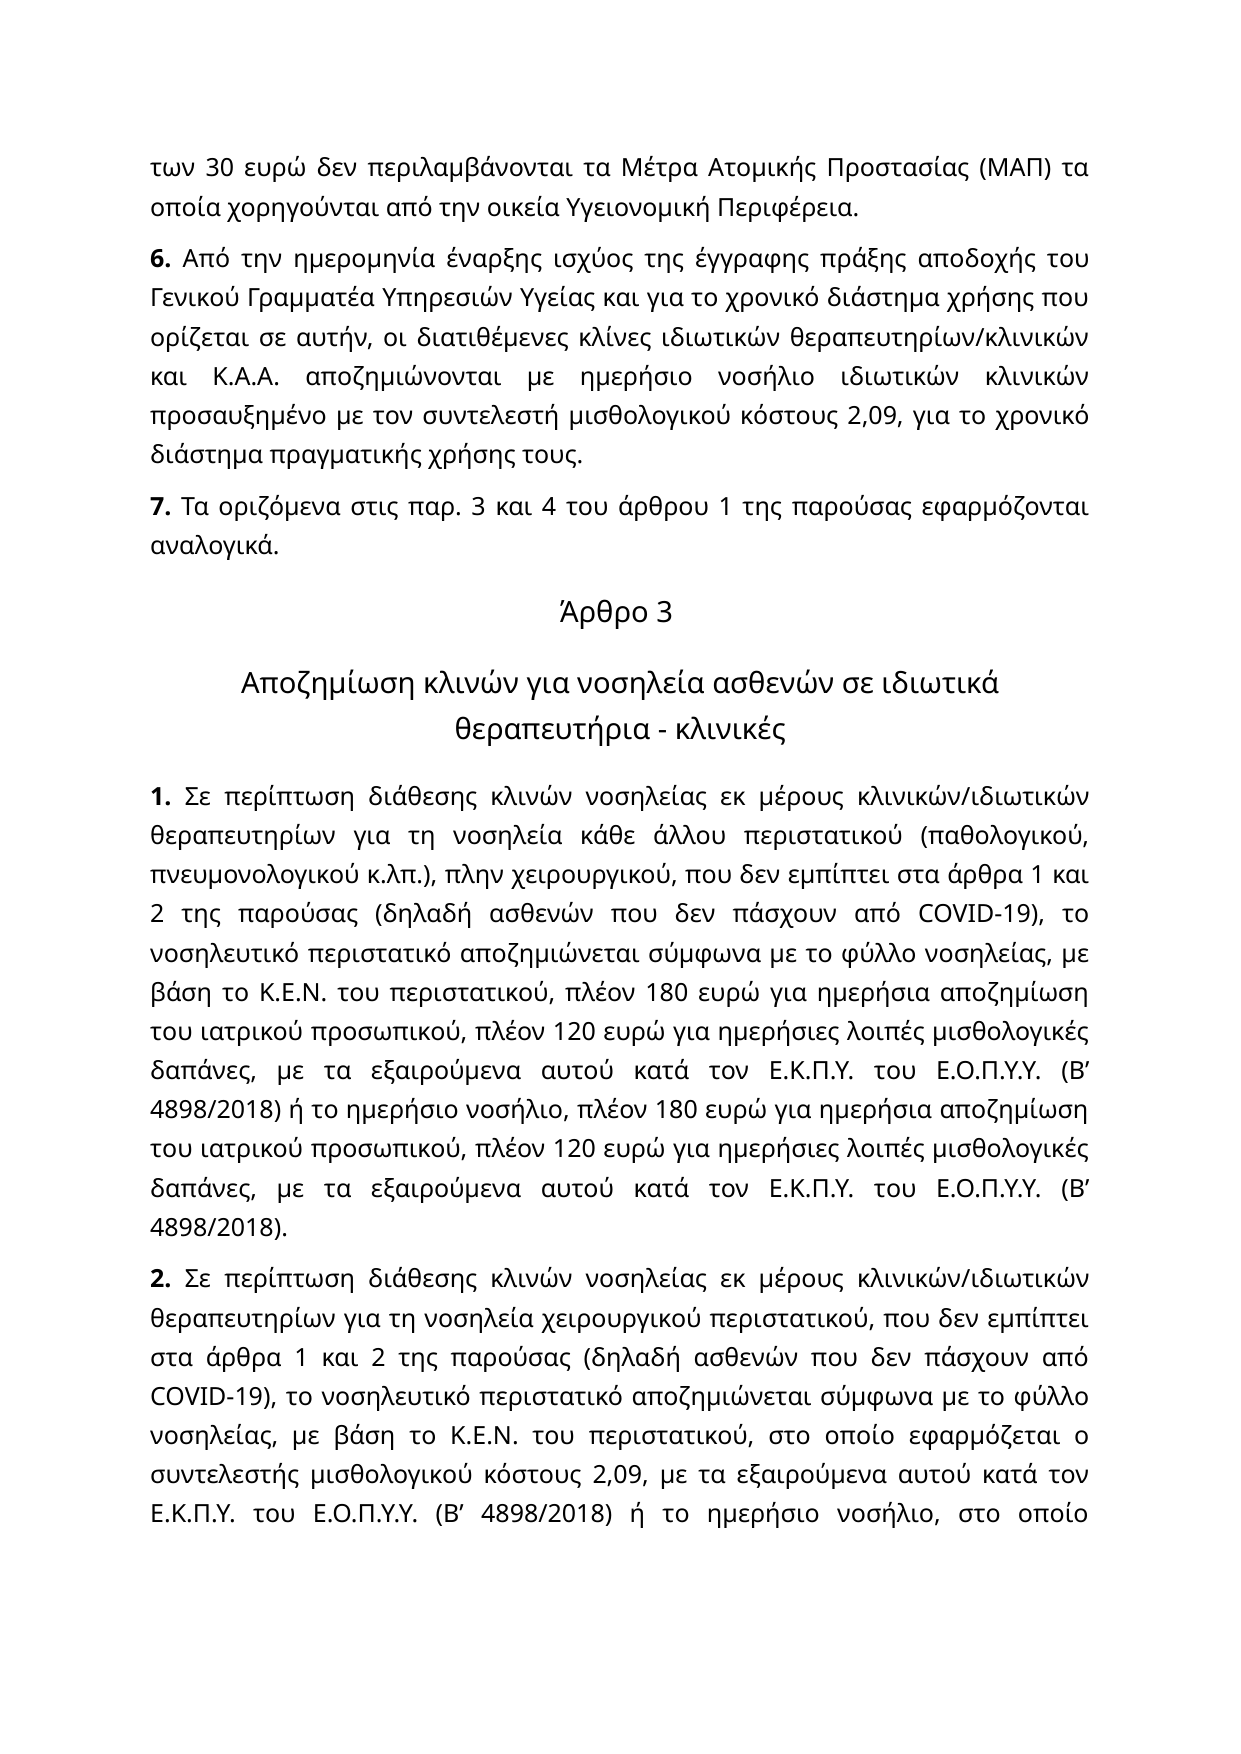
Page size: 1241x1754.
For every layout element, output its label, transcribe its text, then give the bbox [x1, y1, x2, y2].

subtitle Αποζημίωση κλινών για νοσηλεία ασθενών σε ιδιωτικά θεραπευτήρια - κλινικές [150, 662, 1090, 748]
text 2. Σε περίπτωση διάθεσης κλινών νοσηλείας εκ μέρους κλινικών/ιδιωτικών θεραπευτηρίων για τη νοσηλεία χειρουργικού περιστατικού, που δεν εμπίπτει στα άρθρα 1 και 2 της παρούσας (δηλαδή ασθενών που δεν πάσχουν από COVID-19), το νοσηλευτικό περιστατικό αποζημιώνεται σύμφωνα με το φύλλο νοσηλείας, με βάση το Κ.Ε.Ν. του περιστατικού, στο οποίο εφαρμόζεται o συντελεστής μισθολογικού κόστους 2,09, με τα εξαιρούμενα αυτού κατά τον Ε.Κ.Π.Υ. του Ε.Ο.Π.Υ.Υ. (Β’ 4898/2018) ή το ημερήσιο νοσήλιο, στο οποίο [150, 1261, 1090, 1530]
text 1. Σε περίπτωση διάθεσης κλινών νοσηλείας εκ μέρους κλινικών/ιδιωτικών θεραπευτηρίων για τη νοσηλεία κάθε άλλου περιστατικού (παθολογικού, πνευμονολογικού κ.λπ.), πλην χειρουργικού, που δεν εμπίπτει στα άρθρα 1 και 2 της παρούσας (δηλαδή ασθενών που δεν πάσχουν από COVID-19), το νοσηλευτικό περιστατικό αποζημιώνεται σύμφωνα με το φύλλο νοσηλείας, με βάση το Κ.Ε.Ν. του περιστατικού, πλέον 180 ευρώ για ημερήσια αποζημίωση του ιατρικού προσωπικού, πλέον 120 ευρώ για ημερήσιες λοιπές μισθολογικές δαπάνες, με τα εξαιρούμενα αυτού κατά τον Ε.Κ.Π.Υ. του Ε.Ο.Π.Υ.Υ. (Β’ 4898/2018) ή το ημερήσιο νοσήλιο, πλέον 180 ευρώ για ημερήσια αποζημίωση του ιατρικού προσωπικού, πλέον 120 ευρώ για ημερήσιες λοιπές μισθολογικές δαπάνες, με τα εξαιρούμενα αυτού κατά τον Ε.Κ.Π.Υ. του Ε.Ο.Π.Υ.Υ. (Β’ 4898/2018). [150, 778, 1090, 1243]
subtitle Άρθρο 3 [150, 592, 1090, 631]
text 7. Τα οριζόμενα στις παρ. 3 και 4 του άρθρου 1 της παρούσας εφαρμόζονται αναλογικά. [150, 488, 1090, 562]
text 6. Από την ημερομηνία έναρξης ισχύος της έγγραφης πράξης αποδοχής του Γενικού Γραμματέα Υπηρεσιών Υγείας και για το χρονικό διάστημα χρήσης που ορίζεται σε αυτήν, οι διατιθέμενες κλίνες ιδιωτικών θεραπευτηρίων/κλινικών και Κ.Α.Α. αποζημιώνονται με ημερήσιο νοσήλιο ιδιωτικών κλινικών προσαυξημένο με τον συντελεστή μισθολογικού κόστους 2,09, για το χρονικό διάστημα πραγματικής χρήσης τους. [150, 241, 1090, 471]
text των 30 ευρώ δεν περιλαμβάνονται τα Μέτρα Ατομικής Προστασίας (ΜΑΠ) τα οποία χορηγούνται από την οικεία Υγειονομική Περιφέρεια. [150, 150, 1090, 223]
